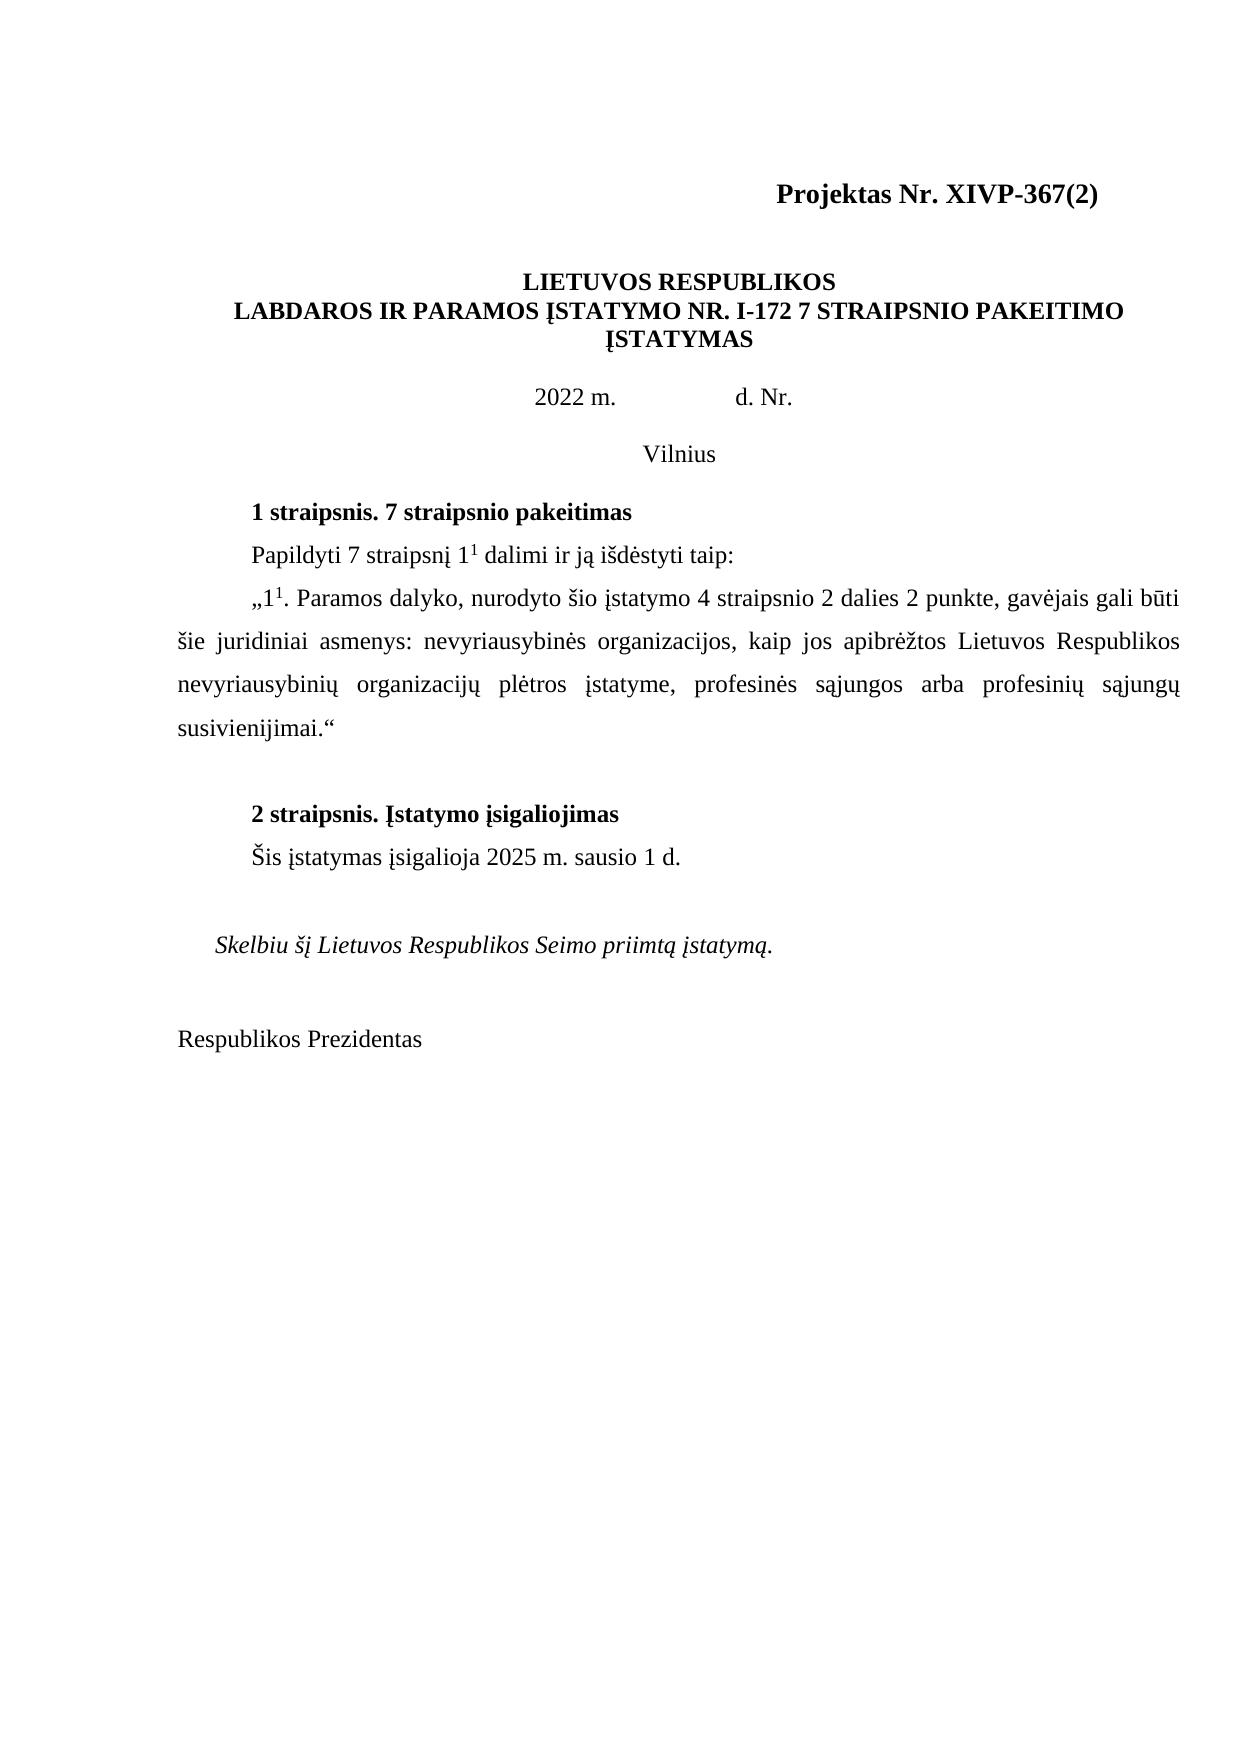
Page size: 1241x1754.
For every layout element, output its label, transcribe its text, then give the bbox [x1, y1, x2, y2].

text 2022 m. d. Nr. [177, 382, 1181, 411]
text 2 straipsnis. Įstatymo įsigaliojimas [177, 799, 1181, 828]
text 1 straipsnis. 7 straipsnio pakeitimas [177, 497, 1181, 526]
text LIETUVOS RESPUBLIKOS [177, 267, 1181, 296]
text LABDAROS IR PARAMOS ĮSTATYMO NR. I-172 7 STRAIPSNIO PAKEITIMO ĮSTATYMAS [177, 296, 1181, 353]
text Projektas Nr. XIVP-367(2) [177, 177, 1181, 209]
text Vilnius [177, 439, 1181, 468]
text Papildyti 7 straipsnį 11 dalimi ir ją išdėstyti taip: [177, 540, 1181, 569]
text „11. Paramos dalyko, nurodyto šio įstatymo 4 straipsnio 2 dalies 2 punkte, gavėjais gali būti šie juridiniai asmenys: nevyriausybinės organizacijos, kaip jos apibrėžtos Lietuvos Respublikos nevyriausybinių organizacijų plėtros įstatyme, profesinės sąjungos arba profesinių sąjungų susivienijimai.“ [177, 583, 1181, 741]
text Šis įstatymas įsigalioja 2025 m. sausio 1 d. [177, 842, 1181, 871]
text Respublikos Prezidentas [177, 1024, 1181, 1053]
text Skelbiu šį Lietuvos Respublikos Seimo priimtą įstatymą. [177, 930, 1181, 959]
